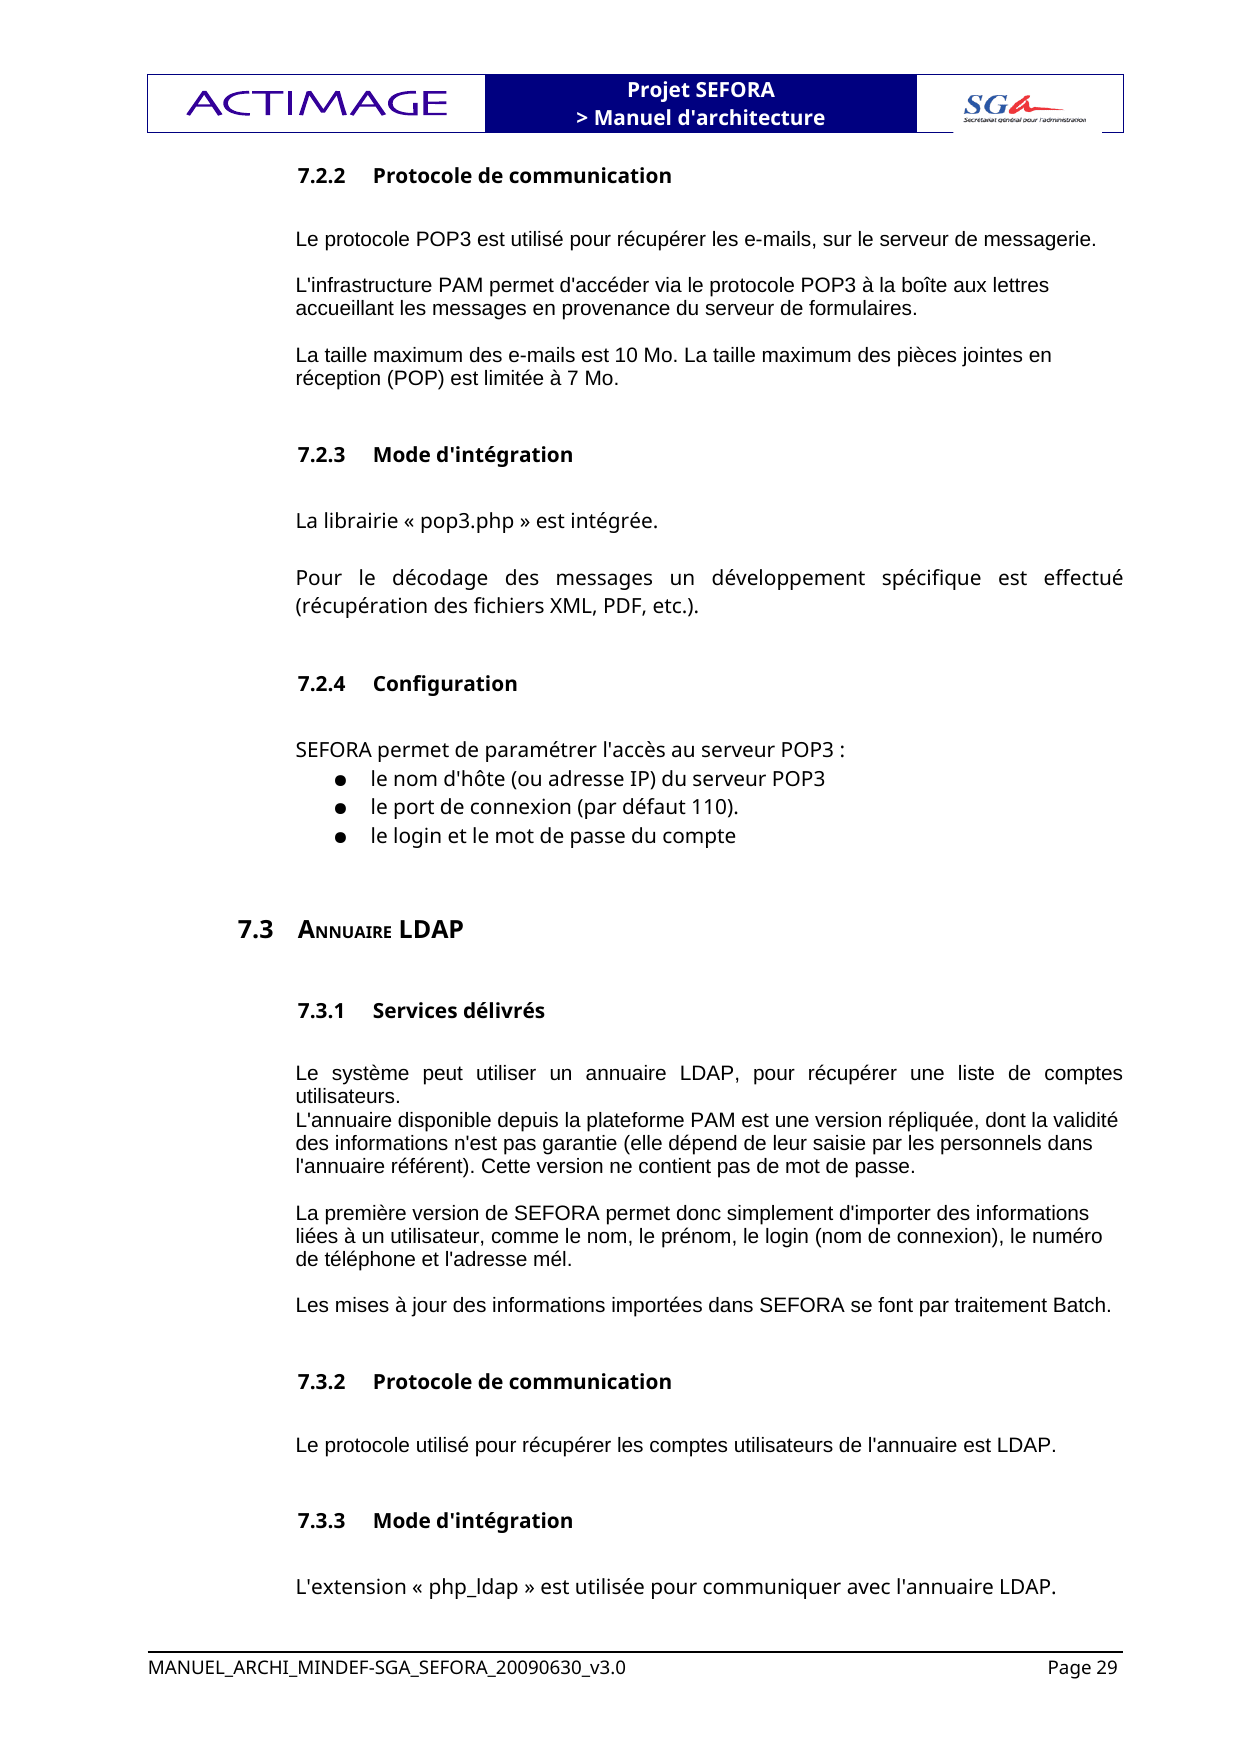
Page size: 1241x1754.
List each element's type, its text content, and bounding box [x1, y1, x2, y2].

subtitle Services délivrés [298, 996, 1125, 1024]
subtitle Protocole de communication [298, 1367, 1125, 1396]
text L'infrastructure PAM permet d'accéder via le protocole POP3 à la boîte aux lettres accueillant les messages en provenance du serveur de formulaires. [295, 274, 1125, 320]
list le login et le mot de passe du compte [333, 821, 1125, 849]
text Le protocole utilisé pour récupérer les comptes utilisateurs de l'annuaire est LDAP. [295, 1433, 1125, 1456]
text La taille maximum des e-mails est 10 Mo. La taille maximum des pièces jointes en réception (POP) est limitée à 7 Mo. [295, 343, 1125, 390]
subtitle Mode d'intégration [298, 1506, 1125, 1535]
text La librairie « pop3.php » est intégrée. [295, 506, 1125, 534]
list le nom d'hôte (ou adresse IP) du serveur POP3 [333, 764, 1125, 792]
text L'extension « php_ldap » est utilisée pour communiquer avec l'annuaire LDAP. [295, 1572, 1125, 1601]
picture [953, 80, 1102, 141]
list le port de connexion (par défaut 110). [333, 792, 1125, 821]
text Pour le décodage des messages un développement spécifique est effectué (récupération des fichiers XML, PDF, etc.). [295, 563, 1125, 619]
subtitle Mode d'intégration [298, 440, 1125, 468]
text Le système peut utiliser un annuaire LDAP, pour récupérer une liste de comptes utilisateurs. [295, 1062, 1125, 1108]
text L'annuaire disponible depuis la plateforme PAM est une version répliquée, dont la validité des informations n'est pas garantie (elle dépend de leur saisie par les personnels dans l'annuaire référent). Cette version ne contient pas de mot de passe. [295, 1108, 1125, 1178]
subtitle Configuration [298, 669, 1125, 698]
text La première version de SEFORA permet donc simplement d'importer des informations liées à un utilisateur, comme le nom, le prénom, le login (nom de connexion), le numéro de téléphone et l'adresse mél. [295, 1201, 1125, 1271]
text Les mises à jour des informations importées dans SEFORA se font par traitement Batch. [295, 1294, 1125, 1317]
subtitle Annuaire LDAP [238, 912, 1125, 946]
text SEFORA permet de paramétrer l'accès au serveur POP3 : [295, 735, 1125, 764]
text Le protocole POP3 est utilisé pour récupérer les e-mails, sur le serveur de messagerie. [295, 227, 1125, 250]
subtitle Protocole de communication [298, 161, 1125, 190]
